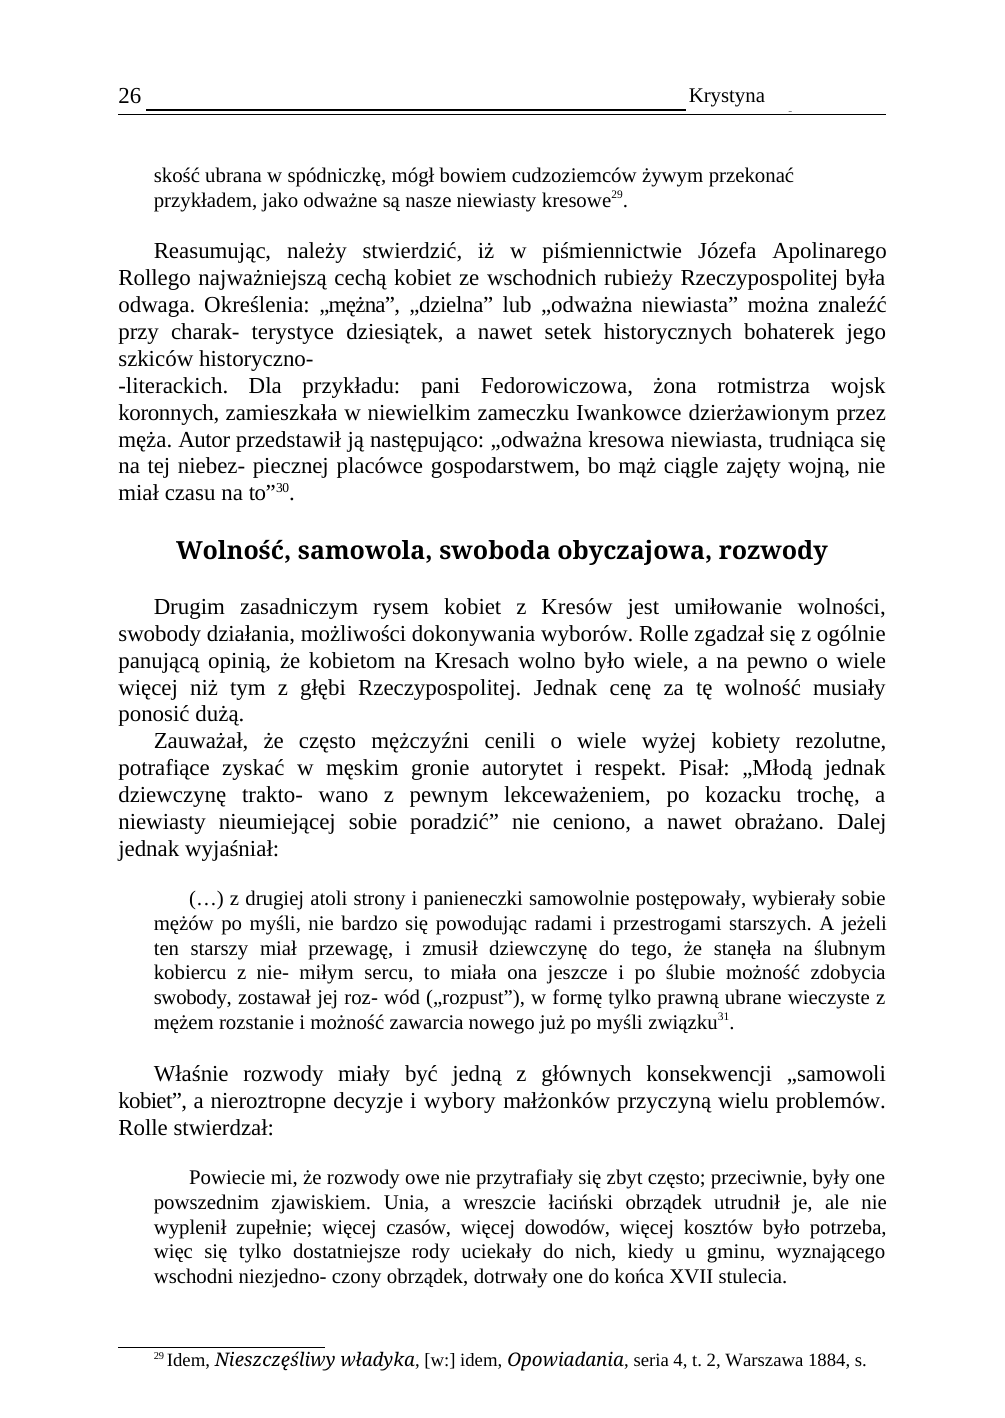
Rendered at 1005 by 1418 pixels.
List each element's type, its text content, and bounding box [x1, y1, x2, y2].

text Zauważał, że często mężczyźni cenili o wiele wyżej kobiety rezolutne, potrafiące zyskać w męskim gronie autorytet i respekt. Pisał: „Młodą jednak dziewczynę trakto- wano z pewnym lekceważeniem, po kozacku trochę, a niewiasty nieumiejącej sobie poradzić” nie ceniono, a nawet obrażano. Dalej jednak wyjaśniał: [118, 727, 886, 861]
text skość ubrana w spódniczkę, mógł bowiem cudzoziemców żywym przekonać przykładem, jako odważne są nasze niewiasty kresowe29. [153, 163, 898, 212]
text Reasumując, należy stwierdzić, iż w piśmiennictwie Józefa Apolinarego Rollego najważniejszą cechą kobiet ze wschodnich rubieży Rzeczypospolitej była odwaga. Określenia: „mężna”, „dzielna” lub „odważna niewiasta” można znaleźć przy charak- terystyce dziesiątek, a nawet setek historycznych bohaterek jego szkiców historyczno- [118, 237, 886, 371]
subtitle Wolność, samowola, swoboda obyczajowa, rozwody [114, 533, 890, 567]
text Właśnie rozwody miały być jedną z głównych konsekwencji „samowoli kobiet”, a nieroztropne decyzje i wybory małżonków przyczyną wielu problemów. Rolle stwierdzał: [118, 1060, 887, 1140]
text Drugim zasadniczym rysem kobiet z Kresów jest umiłowanie wolności, swobody działania, możliwości dokonywania wyborów. Rolle zgadzał się z ogólnie panującą opinią, że kobietom na Kresach wolno było wiele, a na pewno o wiele więcej niż tym z głębi Rzeczypospolitej. Jednak cenę za tę wolność musiały ponosić dużą. [118, 593, 886, 727]
text -literackich. Dla przykładu: pani Fedorowiczowa, żona rotmistrza wojsk koronnych, zamieszkała w niewielkim zameczku Iwankowce dzierżawionym przez męża. Autor przedstawił ją następująco: „odważna kresowa niewiasta, trudniąca się na tej niebez- piecznej placówce gospodarstwem, bo mąż ciągle zajęty wojną, nie miał czasu na to”30. [118, 372, 886, 506]
text Powiecie mi, że rozwody owe nie przytrafiały się zbyt często; przeciwnie, były one powszednim zjawiskiem. Unia, a wreszcie łaciński obrządek utrudnił je, ale nie wyplenił zupełnie; więcej czasów, więcej dowodów, więcej kosztów było potrzeba, więc się tylko dostatniejsze rody uciekały do nich, kiedy u gminu, wyznającego wschodni niezjedno- czony obrządek, dotrwały one do końca XVII stulecia. [153, 1165, 887, 1288]
text 29 Idem, Nieszczęśliwy władyka, [w:] idem, Opowiadania, seria 4, t. 2, Warszawa 1884, s. [153, 1339, 898, 1371]
text (…) z drugiej atoli strony i panieneczki samowolnie postępowały, wybierały sobie mężów po myśli, nie bardzo się powodując radami i przestrogami starszych. A jeżeli ten starszy miał przewagę, i zmusił dziewczynę do tego, że stanęła na ślubnym kobiercu z nie- miłym sercu, to miała ona jeszcze i po ślubie możność zdobycia swobody, zostawał jej roz- wód („rozpust”), w formę tylko prawną ubrane wieczyste z mężem rozstanie i możność zawarcia nowego już po myśli związku31. [153, 886, 887, 1034]
